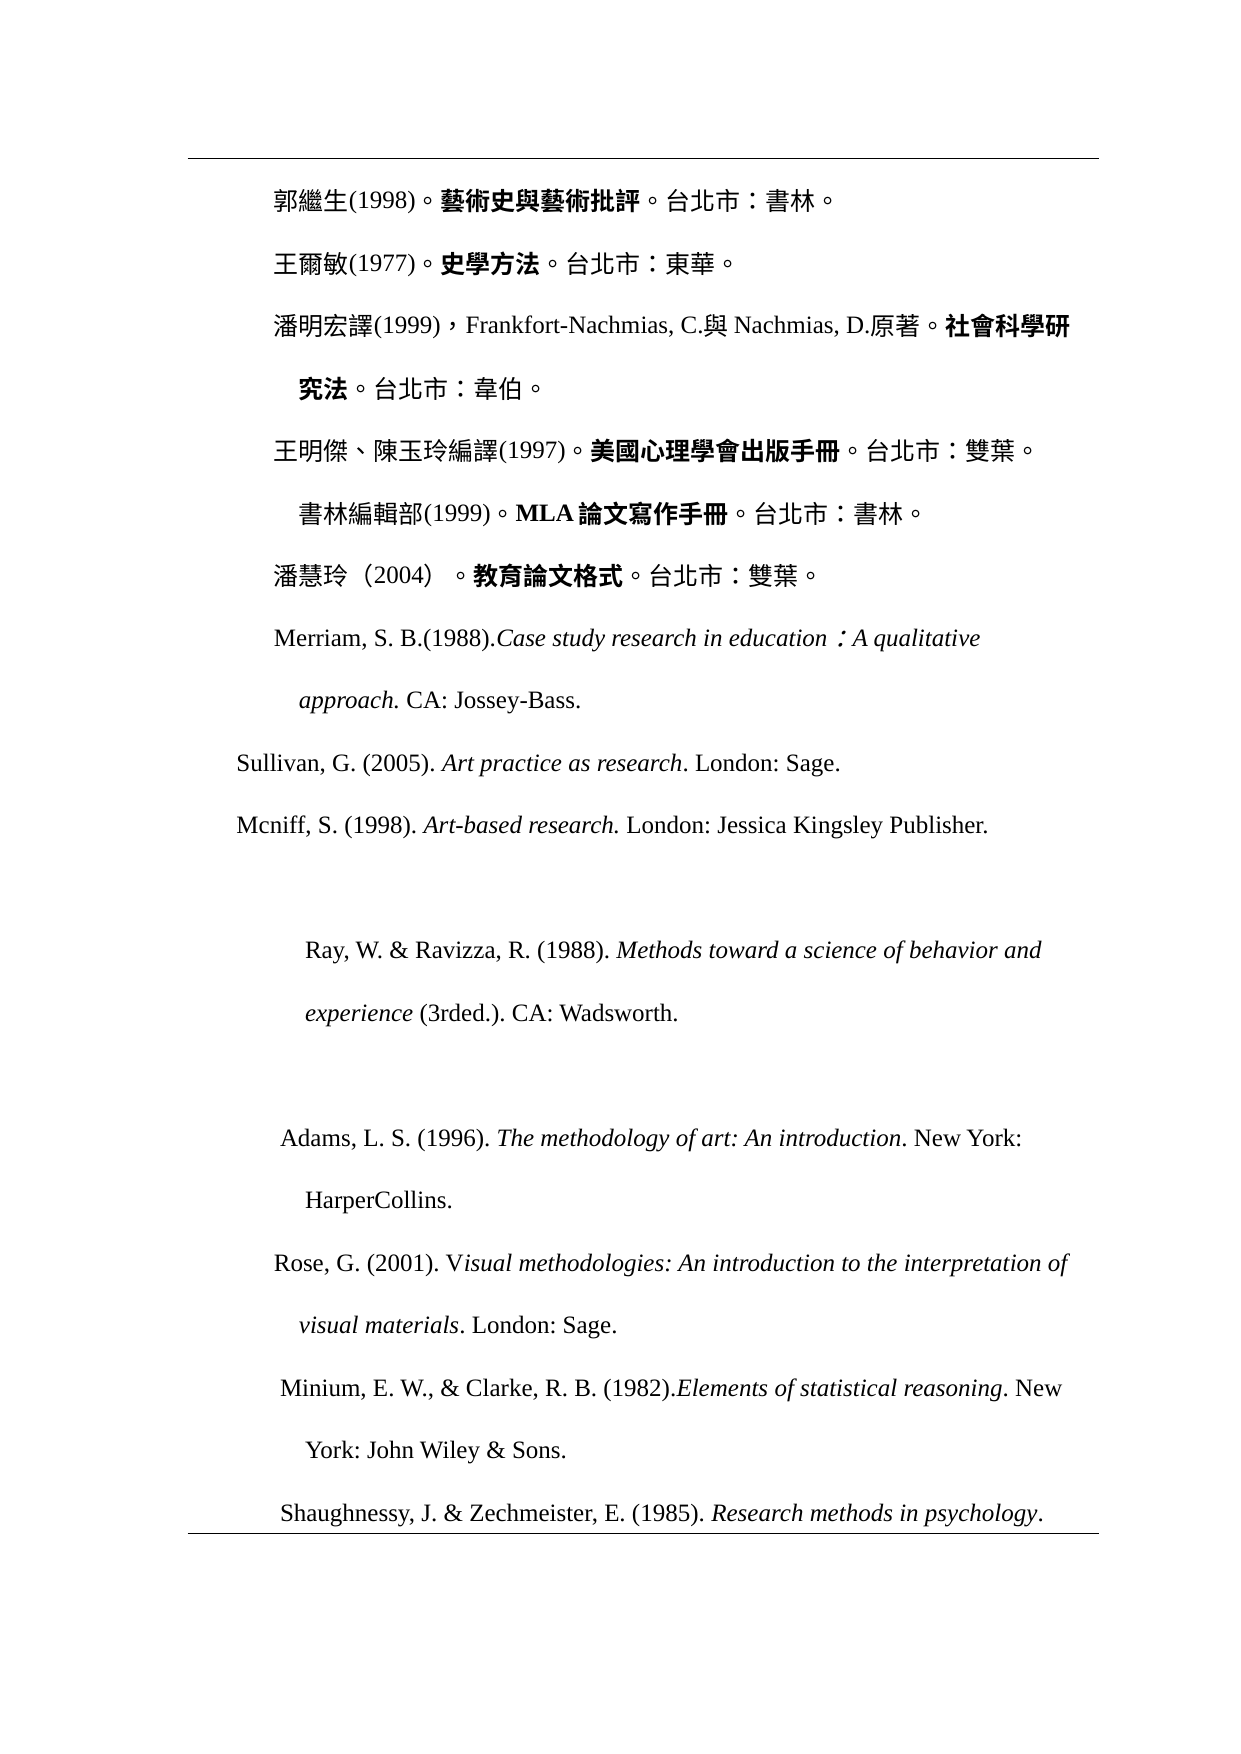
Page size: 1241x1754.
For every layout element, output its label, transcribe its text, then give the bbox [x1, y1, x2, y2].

table_cell 郭繼生(1998)。藝術史與藝術批評。台北市：書林。 王爾敏(1977)。史學方法。台北市：東華。 潘明宏譯(1999)，Frankfort-Nachmias, C.與Nachmias, D.原著。社會科學研究法。台北市：韋伯。 王明傑、陳玉玲編譯(1997)。美國心理學會出版手冊。台北市：雙葉。 書林編輯部(1999)。MLA論文寫作手冊。台北市：書林。 潘慧玲（2004）。教育論文格式。台北市：雙葉。 Merriam, S. B.(1988).Case study research in education：A qualitative approach. CA: Jossey-Bass. Sullivan, G. (2005). Art practice as research. London: Sage. Mcniff, S. (1998). Art-based research. London: Jessica Kingsley Publisher. Ray, W. & Ravizza, R. (1988). Methods toward a science of behavior and experience (3rded.). CA: Wadsworth. Adams, L. S. (1996). The methodology of art: An introduction. New York: HarperCollins. Rose, G. (2001). Visual methodologies: An introduction to the interpretation of visual materials. London: Sage. Minium, E. W., & Clarke, R. B. (1982).Elements of statistical reasoning. New York: John Wiley & Sons. Shaughnessy, J. & Zechmeister, E. (1985). Research methods in psychology. [188, 159, 1099, 1533]
